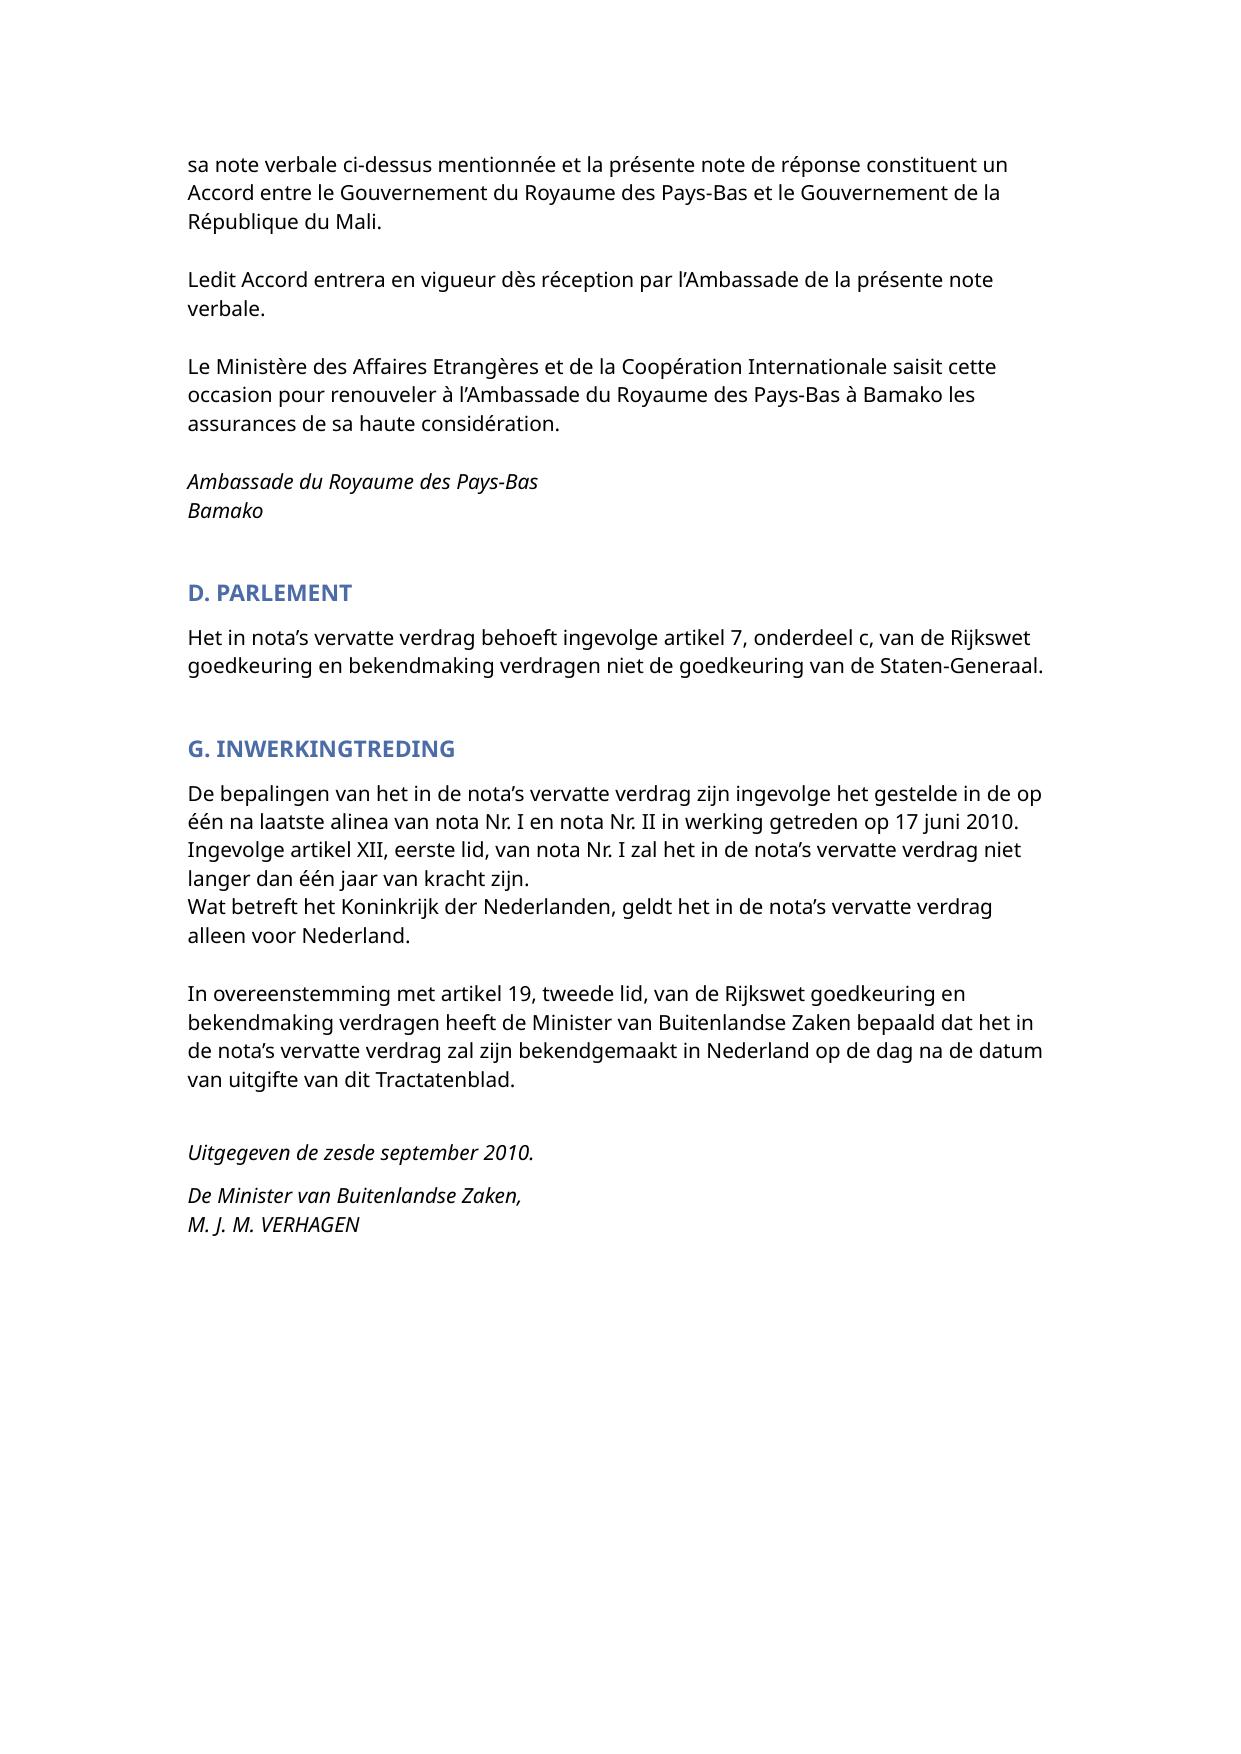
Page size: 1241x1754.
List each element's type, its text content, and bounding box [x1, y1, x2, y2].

text Ledit Accord entrera en vigueur dès réception par l’Ambassade de la présente note verbale. [187, 265, 1053, 322]
text M. J. M. VERHAGEN [187, 1210, 1053, 1238]
text Het in nota’s vervatte verdrag behoeft ingevolge artikel 7, onderdeel c, van de Rijkswet goedkeuring en bekendmaking verdragen niet de goedkeuring van de Staten-Generaal. [187, 623, 1053, 680]
text Le Ministère des Affaires Etrangères et de la Coopération Internationale saisit cette occasion pour renouveler à l’Ambassade du Royaume des Pays-Bas à Bamako les assurances de sa haute considération. [187, 352, 1053, 437]
text In overeenstemming met artikel 19, tweede lid, van de Rijkswet goedkeuring en bekendmaking verdragen heeft de Minister van Buitenlandse Zaken bepaald dat het in de nota’s vervatte verdrag zal zijn bekendgemaakt in Nederland op de dag na de datum van uitgifte van dit Tractatenblad. [187, 979, 1053, 1093]
subtitle G. INWERKINGTREDING [187, 732, 1053, 764]
text Ambassade du Royaume des Pays-Bas [187, 467, 1053, 496]
text De bepalingen van het in de nota’s vervatte verdrag zijn ingevolge het gestelde in de op één na laatste alinea van nota Nr. I en nota Nr. II in werking getreden op 17 juni 2010. [187, 779, 1053, 836]
text Wat betreft het Koninkrijk der Nederlanden, geldt het in de nota’s vervatte verdrag alleen voor Nederland. [187, 892, 1053, 949]
text Bamako [187, 496, 1053, 524]
text De Minister van Buitenlandse Zaken, [187, 1182, 1053, 1210]
text Uitgegeven de zesde september 2010. [187, 1138, 1053, 1167]
text sa note verbale ci-dessus mentionnée et la présente note de réponse constituent un Accord entre le Gouvernement du Royaume des Pays-Bas et le Gouvernement de la République du Mali. [187, 150, 1053, 235]
text Ingevolge artikel XII, eerste lid, van nota Nr. I zal het in de nota’s vervatte verdrag niet langer dan één jaar van kracht zijn. [187, 836, 1053, 892]
subtitle D. PARLEMENT [187, 577, 1053, 608]
